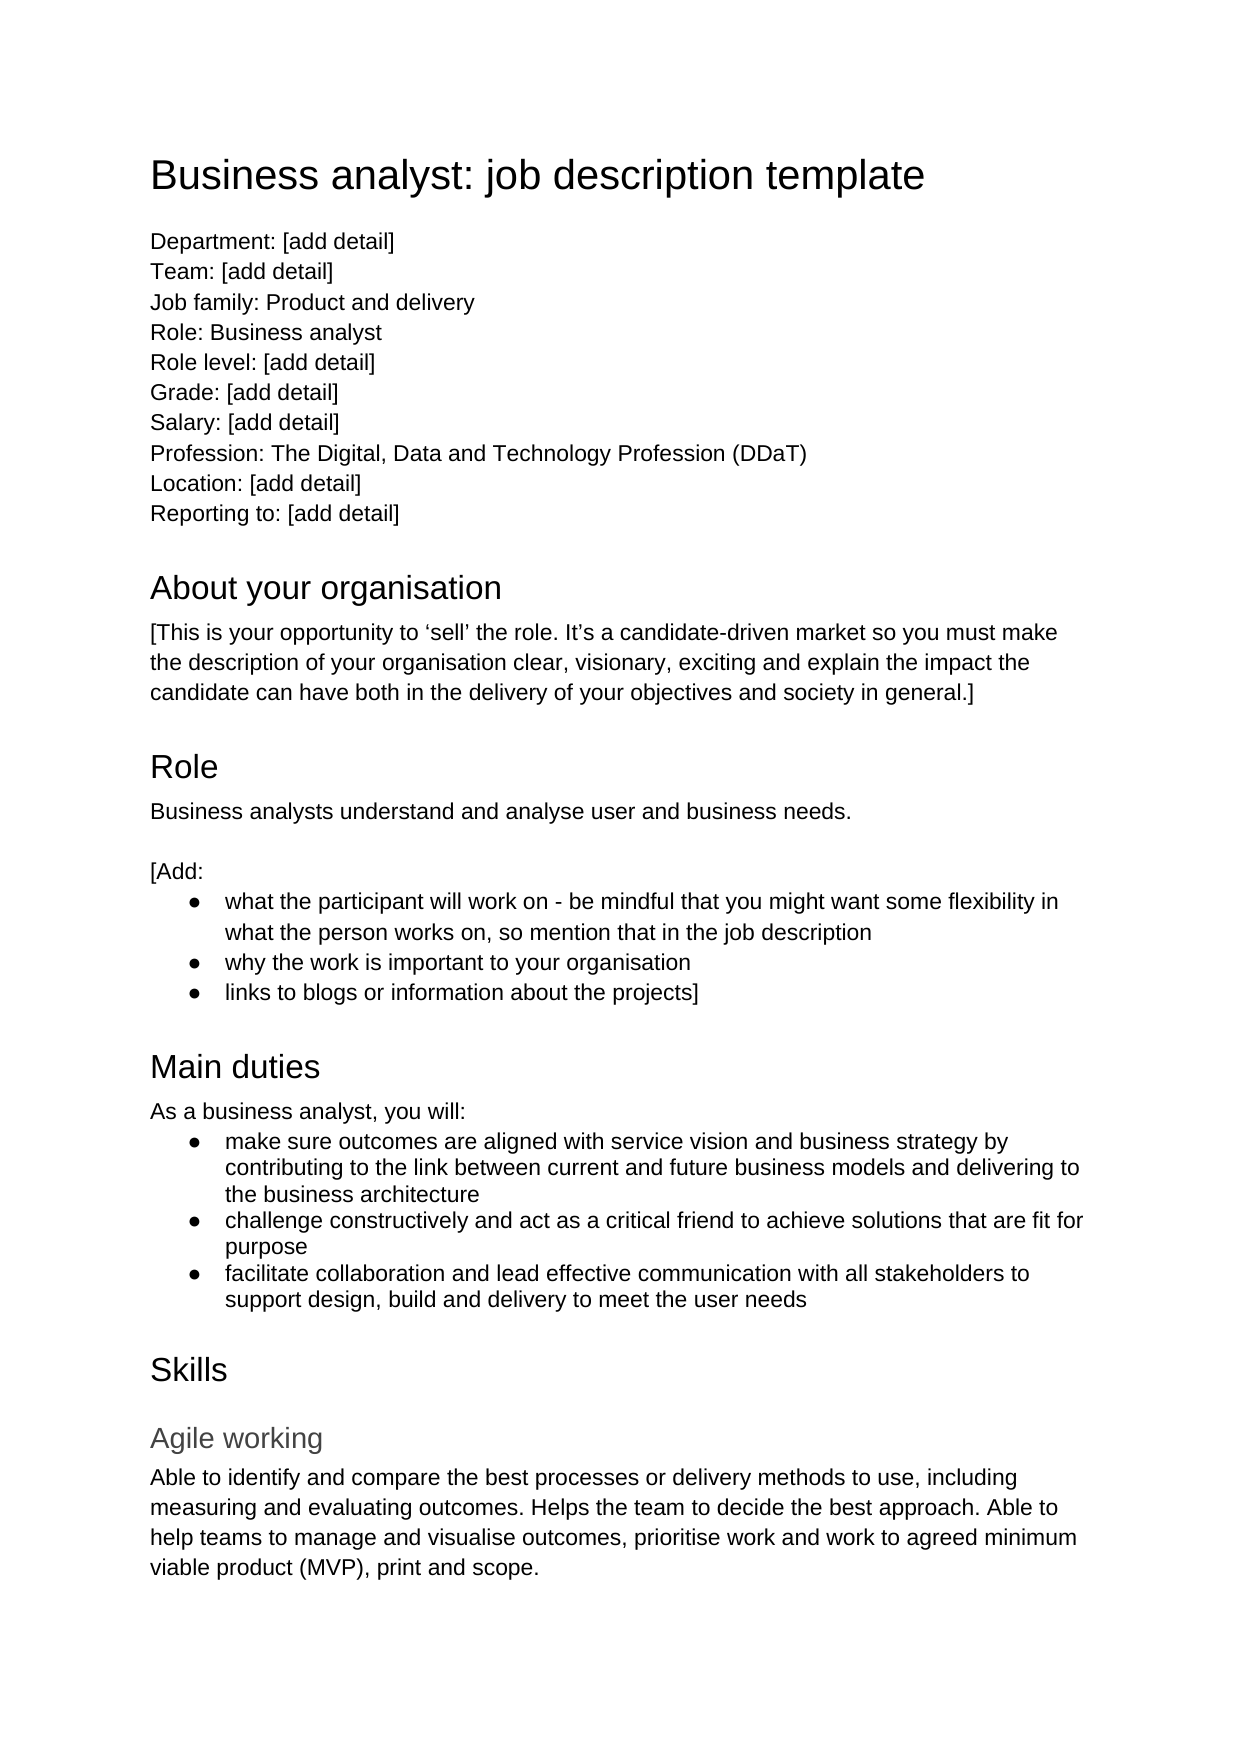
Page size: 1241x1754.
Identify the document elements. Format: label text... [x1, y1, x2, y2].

subtitle Agile working [150, 1422, 1090, 1455]
text Role level: [add detail] [150, 349, 1090, 375]
text As a business analyst, you will: [150, 1098, 1090, 1124]
list why the work is important to your organisation [187, 949, 1090, 975]
text Reporting to: [add detail] [150, 500, 1090, 526]
subtitle Role [150, 747, 1090, 785]
list make sure outcomes are aligned with service vision and business strategy by contributing to the link between current and future business models and delivering to the business architecture [187, 1128, 1090, 1207]
text Grade: [add detail] [150, 379, 1090, 406]
text Able to identify and compare the best processes or delivery methods to use, including measuring and evaluating outcomes. Helps the team to decide the best approach. Able to help teams to manage and visualise outcomes, prioritise work and work to agreed minimum viable product (MVP), print and scope. [150, 1463, 1090, 1580]
text Department: [add detail] [150, 228, 1090, 254]
text [Add: [150, 858, 1090, 884]
list what the participant will work on - be mindful that you might want some flexibility in what the person works on, so mention that in the job description [187, 888, 1090, 945]
list facilitate collaboration and lead effective communication with all stakeholders to support design, build and delivery to meet the user needs [187, 1259, 1090, 1312]
list challenge constructively and act as a critical friend to achieve solutions that are fit for purpose [187, 1207, 1090, 1259]
text Salary: [add detail] [150, 409, 1090, 436]
list links to blogs or information about the projects] [187, 979, 1090, 1005]
subtitle Business analyst: job description template [150, 150, 1090, 198]
text Job family: Product and delivery [150, 288, 1090, 315]
subtitle Skills [150, 1350, 1090, 1388]
subtitle Main duties [150, 1047, 1090, 1085]
text Business analysts understand and analyse user and business needs. [150, 798, 1090, 824]
text Team: [add detail] [150, 258, 1090, 285]
text [This is your opportunity to ‘sell’ the role. It’s a candidate-driven market so you must make the description of your organisation clear, visionary, exciting and explain the impact the candidate can have both in the delivery of your objectives and society in general.] [150, 619, 1090, 705]
text Role: Business analyst [150, 319, 1090, 345]
subtitle About your organisation [150, 568, 1090, 606]
text Location: [add detail] [150, 470, 1090, 496]
text Profession: The Digital, Data and Technology Profession (DDaT) [150, 439, 1090, 466]
